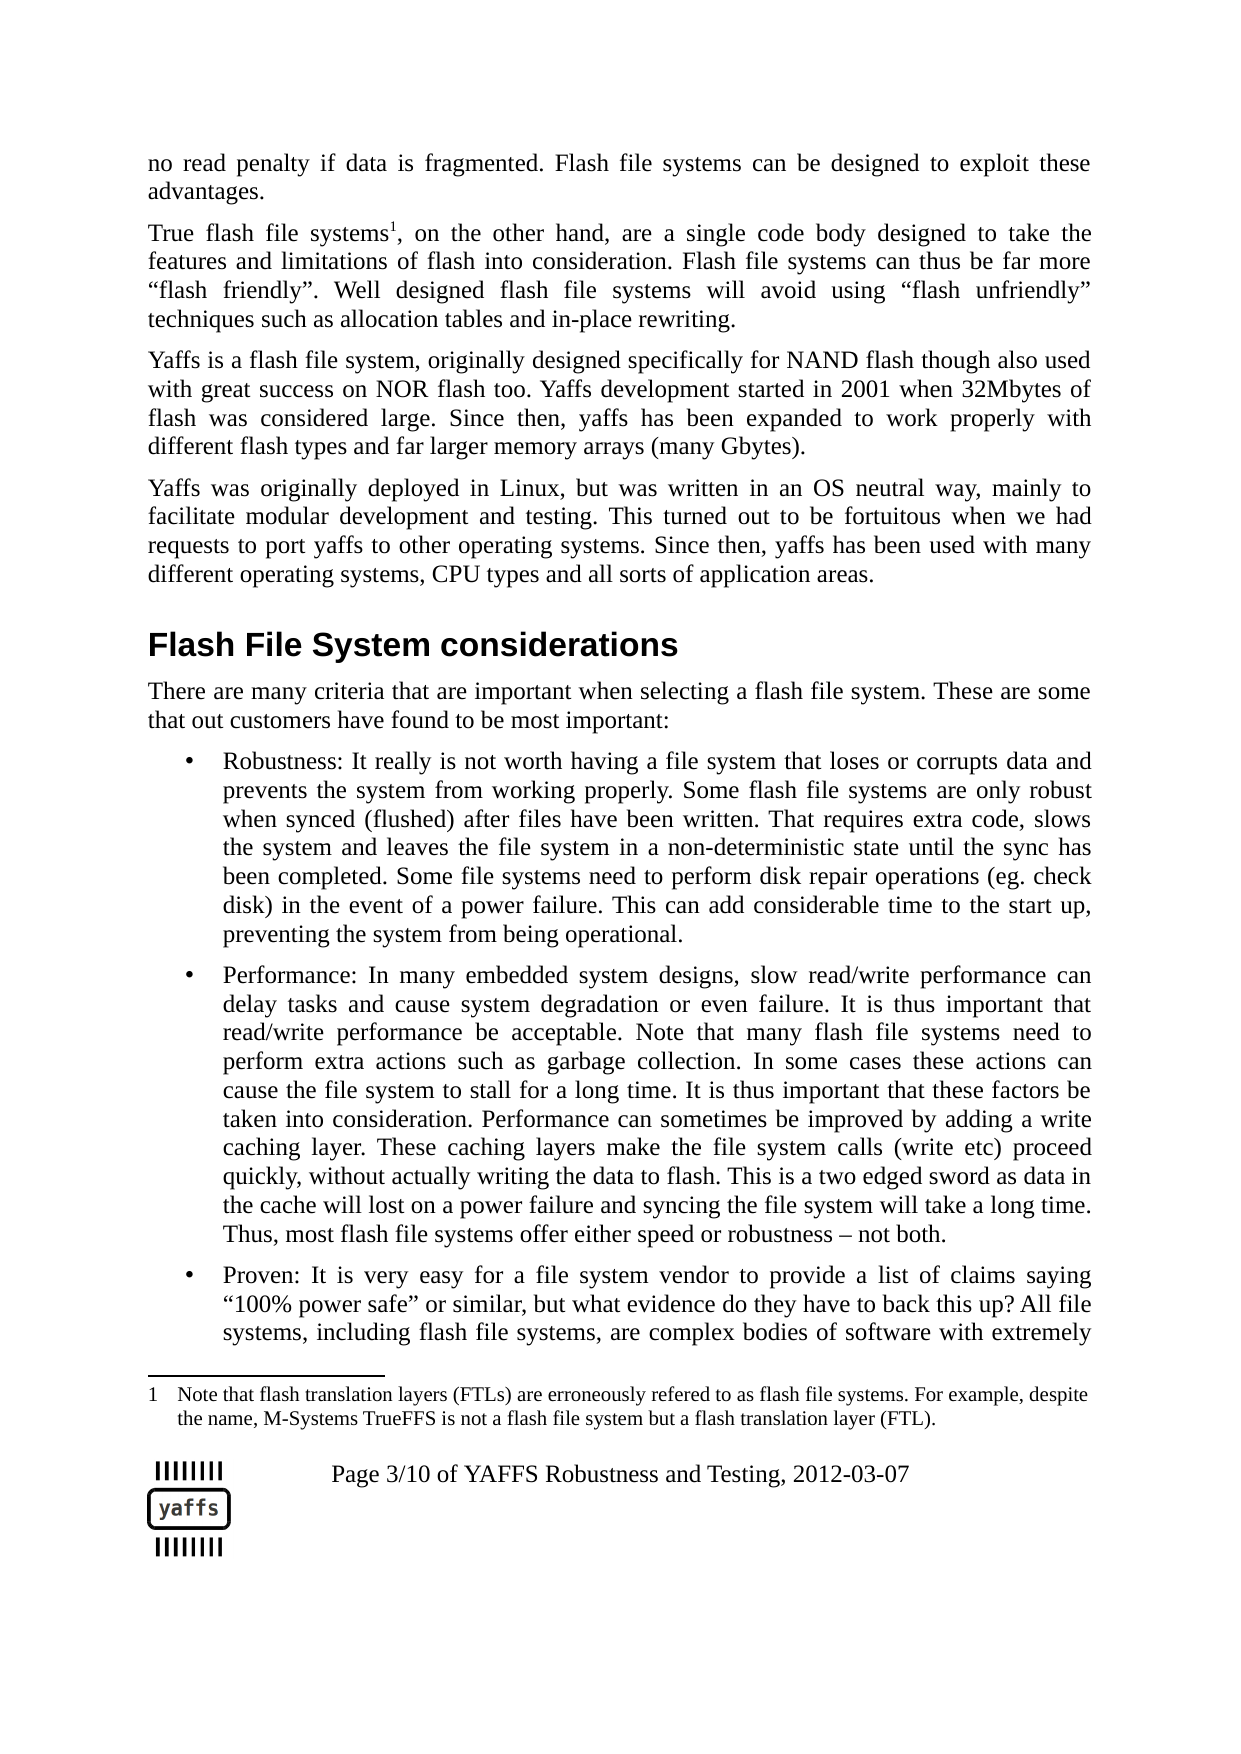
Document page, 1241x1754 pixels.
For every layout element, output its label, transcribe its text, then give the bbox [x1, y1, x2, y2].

picture [147, 1459, 234, 1559]
text Yaffs is a flash file system, originally designed specifically for NAND flash though also used with great success on NOR flash too. Yaffs development started in 2001 when 32Mbytes of flash was considered large. Since then, yaffs has been expanded to work properly with different flash types and far larger memory arrays (many Gbytes). [148, 345, 1093, 460]
subtitle Flash File System considerations [148, 625, 1093, 664]
text Note that flash translation layers (FTLs) are erroneously refered to as flash file systems. For example, despite the name, M-Systems TrueFFS is not a flash file system but a flash translation layer (FTL). [148, 1382, 1093, 1430]
text There are many criteria that are important when selecting a flash file system. These are some that out customers have found to be most important: [148, 676, 1093, 734]
list Proven: It is very easy for a file system vendor to provide a list of claims saying “100% power safe” or similar, but what evidence do they have to back this up? All file systems, including flash file systems, are complex bodies of software with extremely [185, 1260, 1093, 1346]
text True flash file systems, on the other hand, are a single code body designed to take the features and limitations of flash into consideration. Flash file systems can thus be far more “flash friendly”. Well designed flash file systems will avoid using “flash unfriendly” techniques such as allocation tables and in-place rewriting. [148, 218, 1093, 333]
text no read penalty if data is fragmented. Flash file systems can be designed to exploit these advantages. [148, 148, 1093, 205]
list Performance: In many embedded system designs, slow read/write performance can delay tasks and cause system degradation or even failure. It is thus important that read/write performance be acceptable. Note that many flash file systems need to perform extra actions such as garbage collection. In some cases these actions can cause the file system to stall for a long time. It is thus important that these factors be taken into consideration. Performance can sometimes be improved by adding a write caching layer. These caching layers make the file system calls (write etc) proceed quickly, without actually writing the data to flash. This is a two edged sword as data in the cache will lost on a power failure and syncing the file system will take a long time. Thus, most flash file systems offer either speed or robustness – not both. [185, 960, 1093, 1247]
list Robustness: It really is not worth having a file system that loses or corrupts data and prevents the system from working properly. Some flash file systems are only robust when synced (flushed) after files have been written. That requires extra code, slows the system and leaves the file system in a non-deterministic state until the sync has been completed. Some file systems need to perform disk repair operations (eg. check disk) in the event of a power failure. This can add considerable time to the start up, preventing the system from being operational. [185, 746, 1093, 947]
text Yaffs was originally deployed in Linux, but was written in an OS neutral way, mainly to facilitate modular development and testing. This turned out to be fortuitous when we had requests to port yaffs to other operating systems. Since then, yaffs has been used with many different operating systems, CPU types and all sorts of application areas. [148, 473, 1093, 588]
